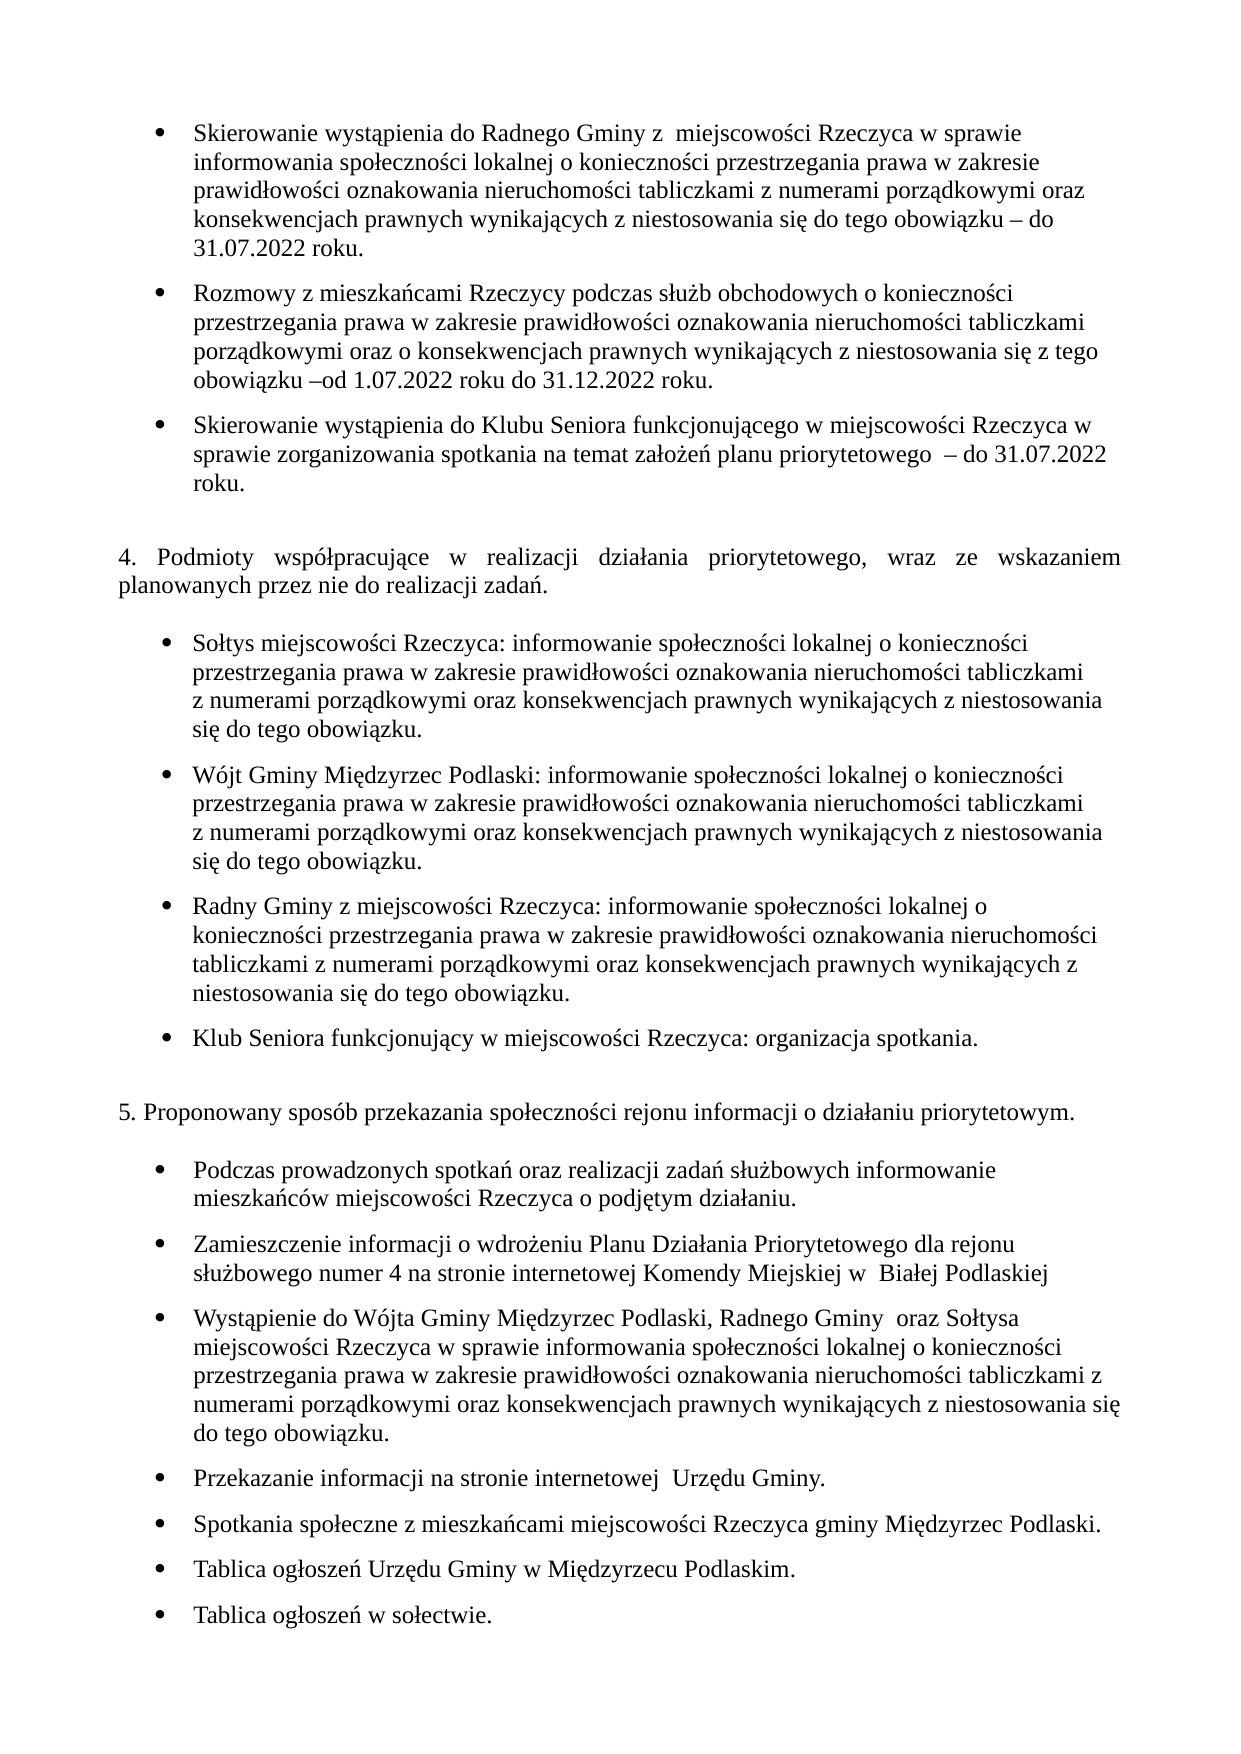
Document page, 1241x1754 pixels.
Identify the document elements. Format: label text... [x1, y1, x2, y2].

list Rozmowy z mieszkańcami Rzeczycy podczas służb obchodowych o konieczności przestrzegania prawa w zakresie prawidłowości oznakowania nieruchomości tabliczkami porządkowymi oraz o konsekwencjach prawnych wynikających z niestosowania się z tego obowiązku –od 1.07.2022 roku do 31.12.2022 roku. [156, 278, 1122, 393]
list Radny Gminy z miejscowości Rzeczyca: informowanie społeczności lokalnej o konieczności przestrzegania prawa w zakresie prawidłowości oznakowania nieruchomości tabliczkami z numerami porządkowymi oraz konsekwencjach prawnych wynikających z niestosowania się do tego obowiązku. [162, 891, 1122, 1006]
list 4. Podmioty współpracujące w realizacji działania priorytetowego, wraz ze wskazaniem planowanych przez nie do realizacji zadań. [118, 542, 1122, 599]
list Klub Seniora funkcjonujący w miejscowości Rzeczyca: organizacja spotkania. [162, 1023, 1122, 1052]
list Podczas prowadzonych spotkań oraz realizacji zadań służbowych informowanie mieszkańców miejscowości Rzeczyca o podjętym działaniu. [156, 1155, 1122, 1212]
list Skierowanie wystąpienia do Radnego Gminy z miejscowości Rzeczyca w sprawie informowania społeczności lokalnej o konieczności przestrzegania prawa w zakresie prawidłowości oznakowania nieruchomości tabliczkami z numerami porządkowymi oraz konsekwencjach prawnych wynikających z niestosowania się do tego obowiązku – do 31.07.2022 roku. [156, 118, 1122, 262]
list Spotkania społeczne z mieszkańcami miejscowości Rzeczyca gminy Międzyrzec Podlaski. [156, 1509, 1122, 1538]
list Tablica ogłoszeń w sołectwie. [156, 1600, 1122, 1628]
list Zamieszczenie informacji o wdrożeniu Planu Działania Priorytetowego dla rejonu służbowego numer 4 na stronie internetowej Komendy Miejskiej w Białej Podlaskiej [156, 1229, 1122, 1286]
list Sołtys miejscowości Rzeczyca: informowanie społeczności lokalnej o konieczności przestrzegania prawa w zakresie prawidłowości oznakowania nieruchomości tabliczkami z numerami porządkowymi oraz konsekwencjach prawnych wynikających z niestosowania się do tego obowiązku. [162, 628, 1122, 743]
list Skierowanie wystąpienia do Klubu Seniora funkcjonującego w miejscowości Rzeczyca w sprawie zorganizowania spotkania na temat założeń planu priorytetowego – do 31.07.2022 roku. [156, 410, 1122, 496]
list Tablica ogłoszeń Urzędu Gminy w Międzyrzecu Podlaskim. [156, 1554, 1122, 1583]
list 5. Proponowany sposób przekazania społeczności rejonu informacji o działaniu priorytetowym. [118, 1097, 1122, 1126]
list Wystąpienie do Wójta Gminy Międzyrzec Podlaski, Radnego Gminy oraz Sołtysa miejscowości Rzeczyca w sprawie informowania społeczności lokalnej o konieczności przestrzegania prawa w zakresie prawidłowości oznakowania nieruchomości tabliczkami z numerami porządkowymi oraz konsekwencjach prawnych wynikających z niestosowania się do tego obowiązku. [156, 1303, 1122, 1447]
list Przekazanie informacji na stronie internetowej Urzędu Gminy. [156, 1463, 1122, 1492]
list Wójt Gminy Międzyrzec Podlaski: informowanie społeczności lokalnej o konieczności przestrzegania prawa w zakresie prawidłowości oznakowania nieruchomości tabliczkami z numerami porządkowymi oraz konsekwencjach prawnych wynikających z niestosowania się do tego obowiązku. [162, 760, 1122, 875]
